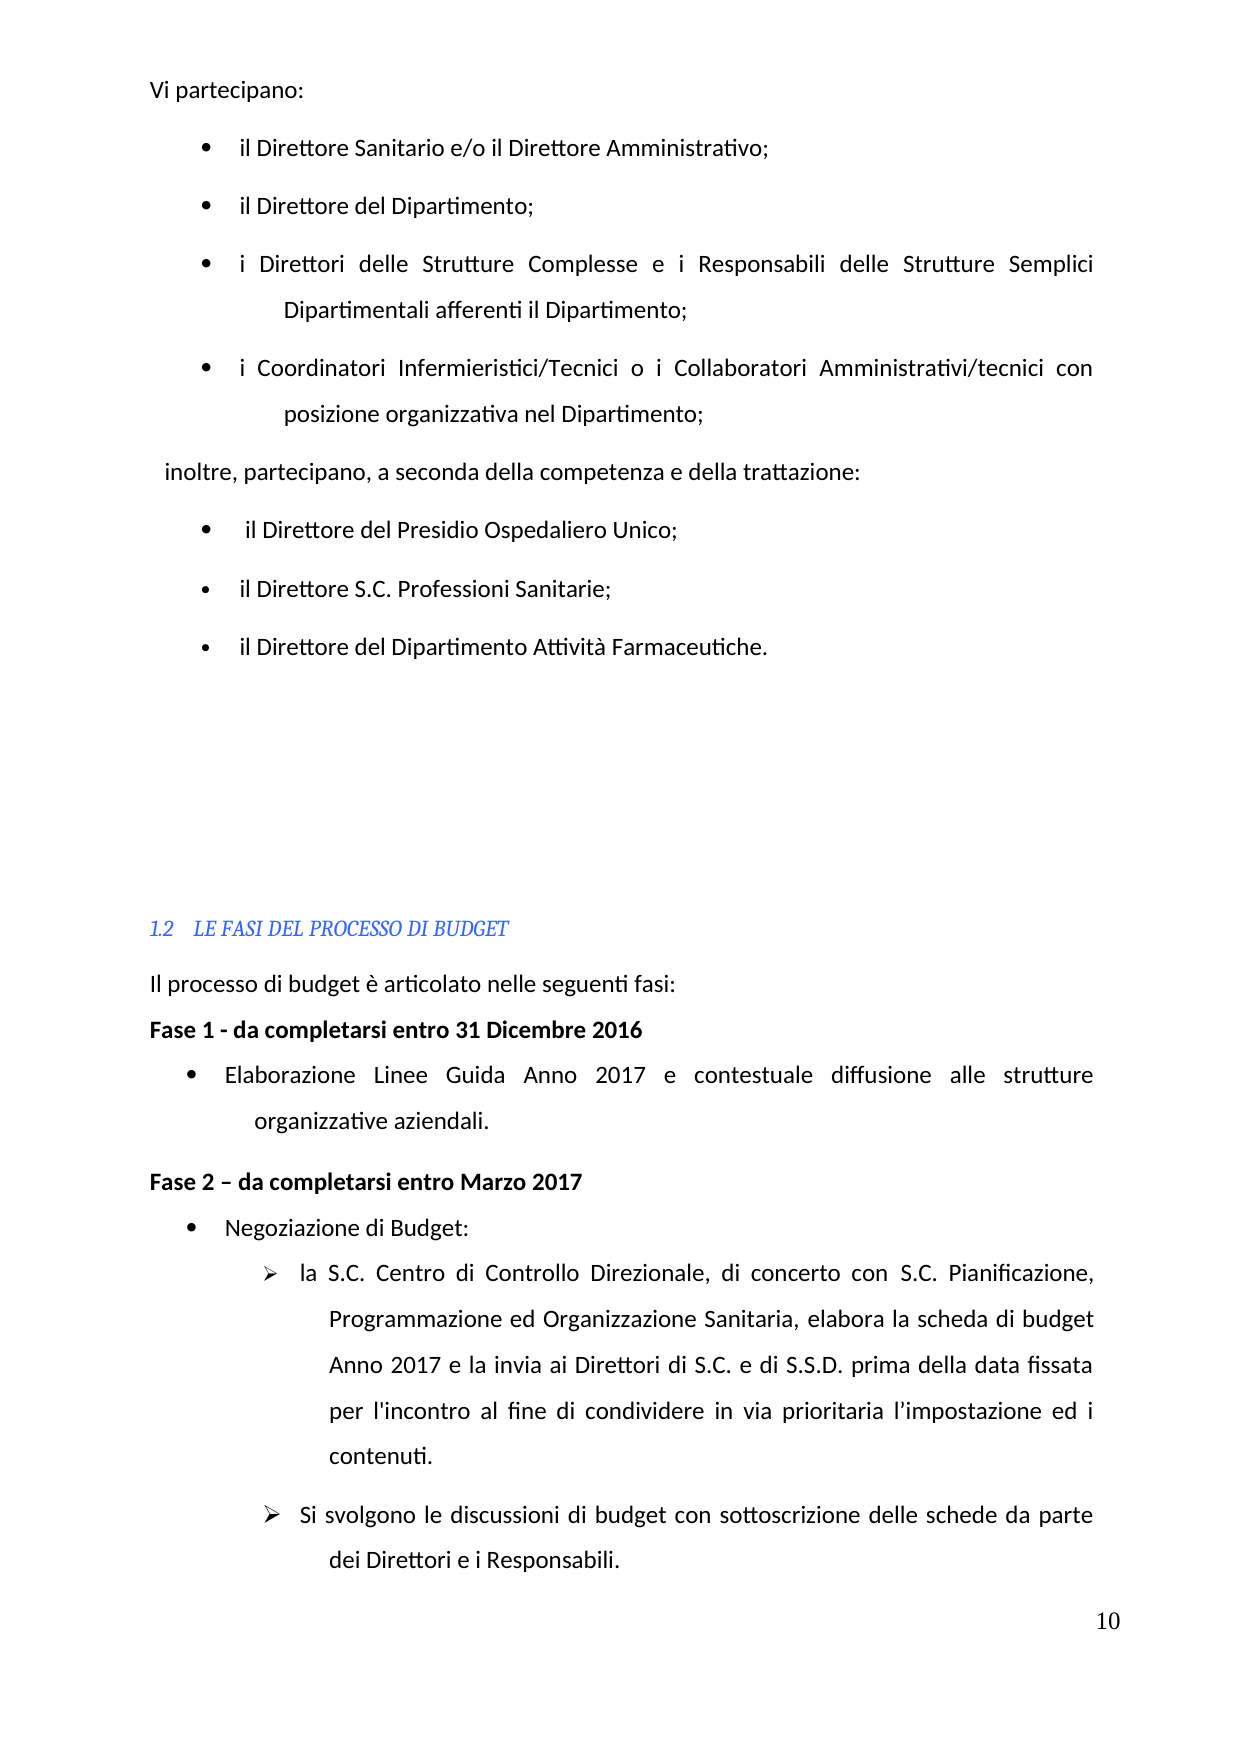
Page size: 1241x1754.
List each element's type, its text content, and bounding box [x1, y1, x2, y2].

list la S.C. Centro di Controllo Direzionale, di concerto con S.C. Pianificazione, Programmazione ed Organizzazione Sanitaria, elabora la scheda di budget Anno 2017 e la invia ai Direttori di S.C. e di S.S.D. prima della data fissata per l'incontro al fine di condividere in via prioritaria l’impostazione ed i contenuti. [262, 1258, 1094, 1471]
list Negoziazione di Budget: [187, 1212, 1094, 1242]
text inoltre, partecipano, a seconda della competenza e della trattazione: [164, 456, 1094, 487]
list Si svolgono le discussioni di budget con sottoscrizione delle schede da parte dei Direttori e i Responsabili. [262, 1499, 1094, 1575]
text Fase 2 – da completarsi entro Marzo 2017 [149, 1166, 1094, 1197]
list i Coordinatori Infermieristici/Tecnici o i Collaboratori Amministrativi/tecnici con posizione organizzativa nel Dipartimento; [202, 352, 1094, 429]
text Il processo di budget è articolato nelle seguenti fasi: [149, 968, 1094, 998]
list il Direttore del Dipartimento Attività Farmaceutiche. [202, 631, 1094, 662]
list il Direttore del Dipartimento; [202, 190, 1094, 221]
text Vi partecipano: [149, 74, 1094, 104]
text 1.2 LE FASI DEL PROCESSO DI BUDGET [149, 915, 1094, 942]
list il Direttore Sanitario e/o il Direttore Amministrativo; [202, 132, 1094, 163]
text Fase 1 - da completarsi entro 31 Dicembre 2016 [149, 1014, 1094, 1044]
list i Direttori delle Strutture Complesse e i Responsabili delle Strutture Semplici Dipartimentali afferenti il Dipartimento; [202, 248, 1094, 325]
list il Direttore S.C. Professioni Sanitarie; [202, 573, 1094, 603]
list Elaborazione Linee Guida Anno 2017 e contestuale diffusione alle strutture organizzative aziendali. [187, 1059, 1094, 1136]
list il Direttore del Presidio Ospedaliero Unico; [202, 515, 1094, 545]
